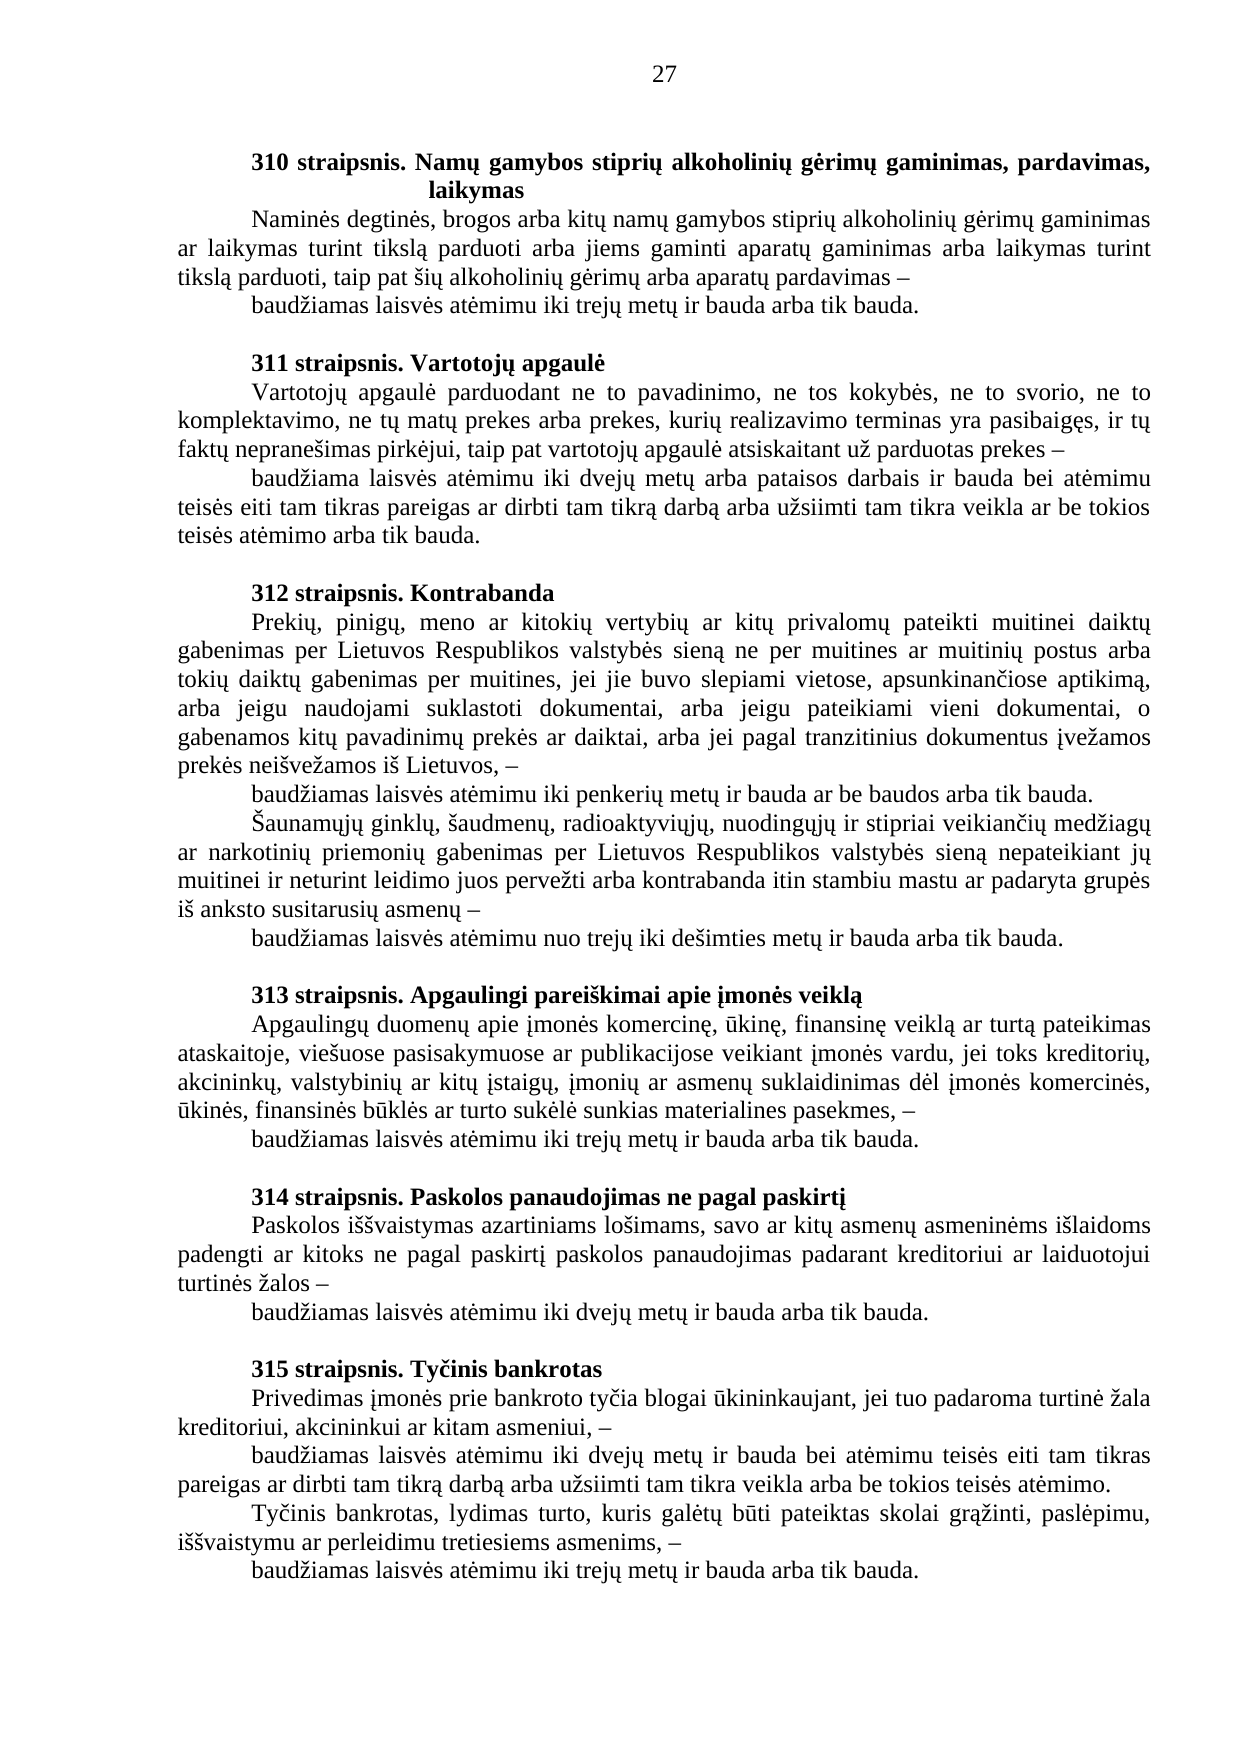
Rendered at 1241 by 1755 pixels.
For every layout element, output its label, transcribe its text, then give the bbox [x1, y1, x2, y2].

text 311 straipsnis. Vartotojų apgaulė [177, 348, 1152, 377]
text baudžiamas laisvės atėmimu iki trejų metų ir bauda arba tik bauda. [177, 1124, 1152, 1153]
text 312 straipsnis. Kontrabanda [177, 578, 1152, 607]
text 314 straipsnis. Paskolos panaudojimas ne pagal paskirtį [177, 1182, 1152, 1211]
text Apgaulingų duomenų apie įmonės komercinę, ūkinę, finansinę veiklą ar turtą pateikimas ataskaitoje, viešuose pasisakymuose ar publikacijose veikiant įmonės vardu, jei toks kreditorių, akcininkų, valstybinių ar kitų įstaigų, įmonių ar asmenų suklaidinimas dėl įmonės komercinės, ūkinės, finansinės būklės ar turto sukėlė sunkias materialines pasekmes, – [177, 1009, 1152, 1124]
text 313 straipsnis. Apgaulingi pareiškimai apie įmonės veiklą [177, 981, 1152, 1009]
text Šaunamųjų ginklų, šaudmenų, radioaktyviųjų, nuodingųjų ir stipriai veikiančių medžiagų ar narkotinių priemonių gabenimas per Lietuvos Respublikos valstybės sieną nepateikiant jų muitinei ir neturint leidimo juos pervežti arba kontrabanda itin stambiu mastu ar padaryta grupės iš anksto susitarusių asmenų – [177, 808, 1152, 923]
text baudžiamas laisvės atėmimu iki trejų metų ir bauda arba tik bauda. [177, 291, 1152, 319]
text baudžiamas laisvės atėmimu nuo trejų iki dešimties metų ir bauda arba tik bauda. [177, 923, 1152, 952]
text Paskolos iššvaistymas azartiniams lošimams, savo ar kitų asmenų asmeninėms išlaidoms padengti ar kitoks ne pagal paskirtį paskolos panaudojimas padarant kreditoriui ar laiduotojui turtinės žalos – [177, 1211, 1152, 1297]
text 310 straipsnis. Namų gamybos stiprių alkoholinių gėrimų gaminimas, pardavimas, laikymas [251, 147, 1152, 204]
text baudžiamas laisvės atėmimu iki dvejų metų ir bauda bei atėmimu teisės eiti tam tikras pareigas ar dirbti tam tikrą darbą arba užsiimti tam tikra veikla arba be tokios teisės atėmimo. [177, 1441, 1152, 1498]
text baudžiamas laisvės atėmimu iki dvejų metų ir bauda arba tik bauda. [177, 1297, 1152, 1326]
text Naminės degtinės, brogos arba kitų namų gamybos stiprių alkoholinių gėrimų gaminimas ar laikymas turint tikslą parduoti arba jiems gaminti aparatų gaminimas arba laikymas turint tikslą parduoti, taip pat šių alkoholinių gėrimų arba aparatų pardavimas – [177, 204, 1152, 291]
text Prekių, pinigų, meno ar kitokių vertybių ar kitų privalomų pateikti muitinei daiktų gabenimas per Lietuvos Respublikos valstybės sieną ne per muitines ar muitinių postus arba tokių daiktų gabenimas per muitines, jei jie buvo slepiami vietose, apsunkinančiose aptikimą, arba jeigu naudojami suklastoti dokumentai, arba jeigu pateikiami vieni dokumentai, o gabenamos kitų pavadinimų prekės ar daiktai, arba jei pagal tranzitinius dokumentus įvežamos prekės neišvežamos iš Lietuvos, – [177, 607, 1152, 779]
text baudžiama laisvės atėmimu iki dvejų metų arba pataisos darbais ir bauda bei atėmimu teisės eiti tam tikras pareigas ar dirbti tam tikrą darbą arba užsiimti tam tikra veikla ar be tokios teisės atėmimo arba tik bauda. [177, 463, 1152, 549]
text 315 straipsnis. Tyčinis bankrotas [177, 1354, 1152, 1383]
text Tyčinis bankrotas, lydimas turto, kuris galėtų būti pateiktas skolai grąžinti, paslėpimu, iššvaistymu ar perleidimu tretiesiems asmenims, – [177, 1498, 1152, 1556]
text baudžiamas laisvės atėmimu iki penkerių metų ir bauda ar be baudos arba tik bauda. [177, 779, 1152, 808]
text baudžiamas laisvės atėmimu iki trejų metų ir bauda arba tik bauda. [177, 1556, 1152, 1584]
text Vartotojų apgaulė parduodant ne to pavadinimo, ne tos kokybės, ne to svorio, ne to komplektavimo, ne tų matų prekes arba prekes, kurių realizavimo terminas yra pasibaigęs, ir tų faktų nepranešimas pirkėjui, taip pat vartotojų apgaulė atsiskaitant už parduotas prekes – [177, 377, 1152, 463]
text Privedimas įmonės prie bankroto tyčia blogai ūkininkaujant, jei tuo padaroma turtinė žala kreditoriui, akcininkui ar kitam asmeniui, – [177, 1383, 1152, 1441]
